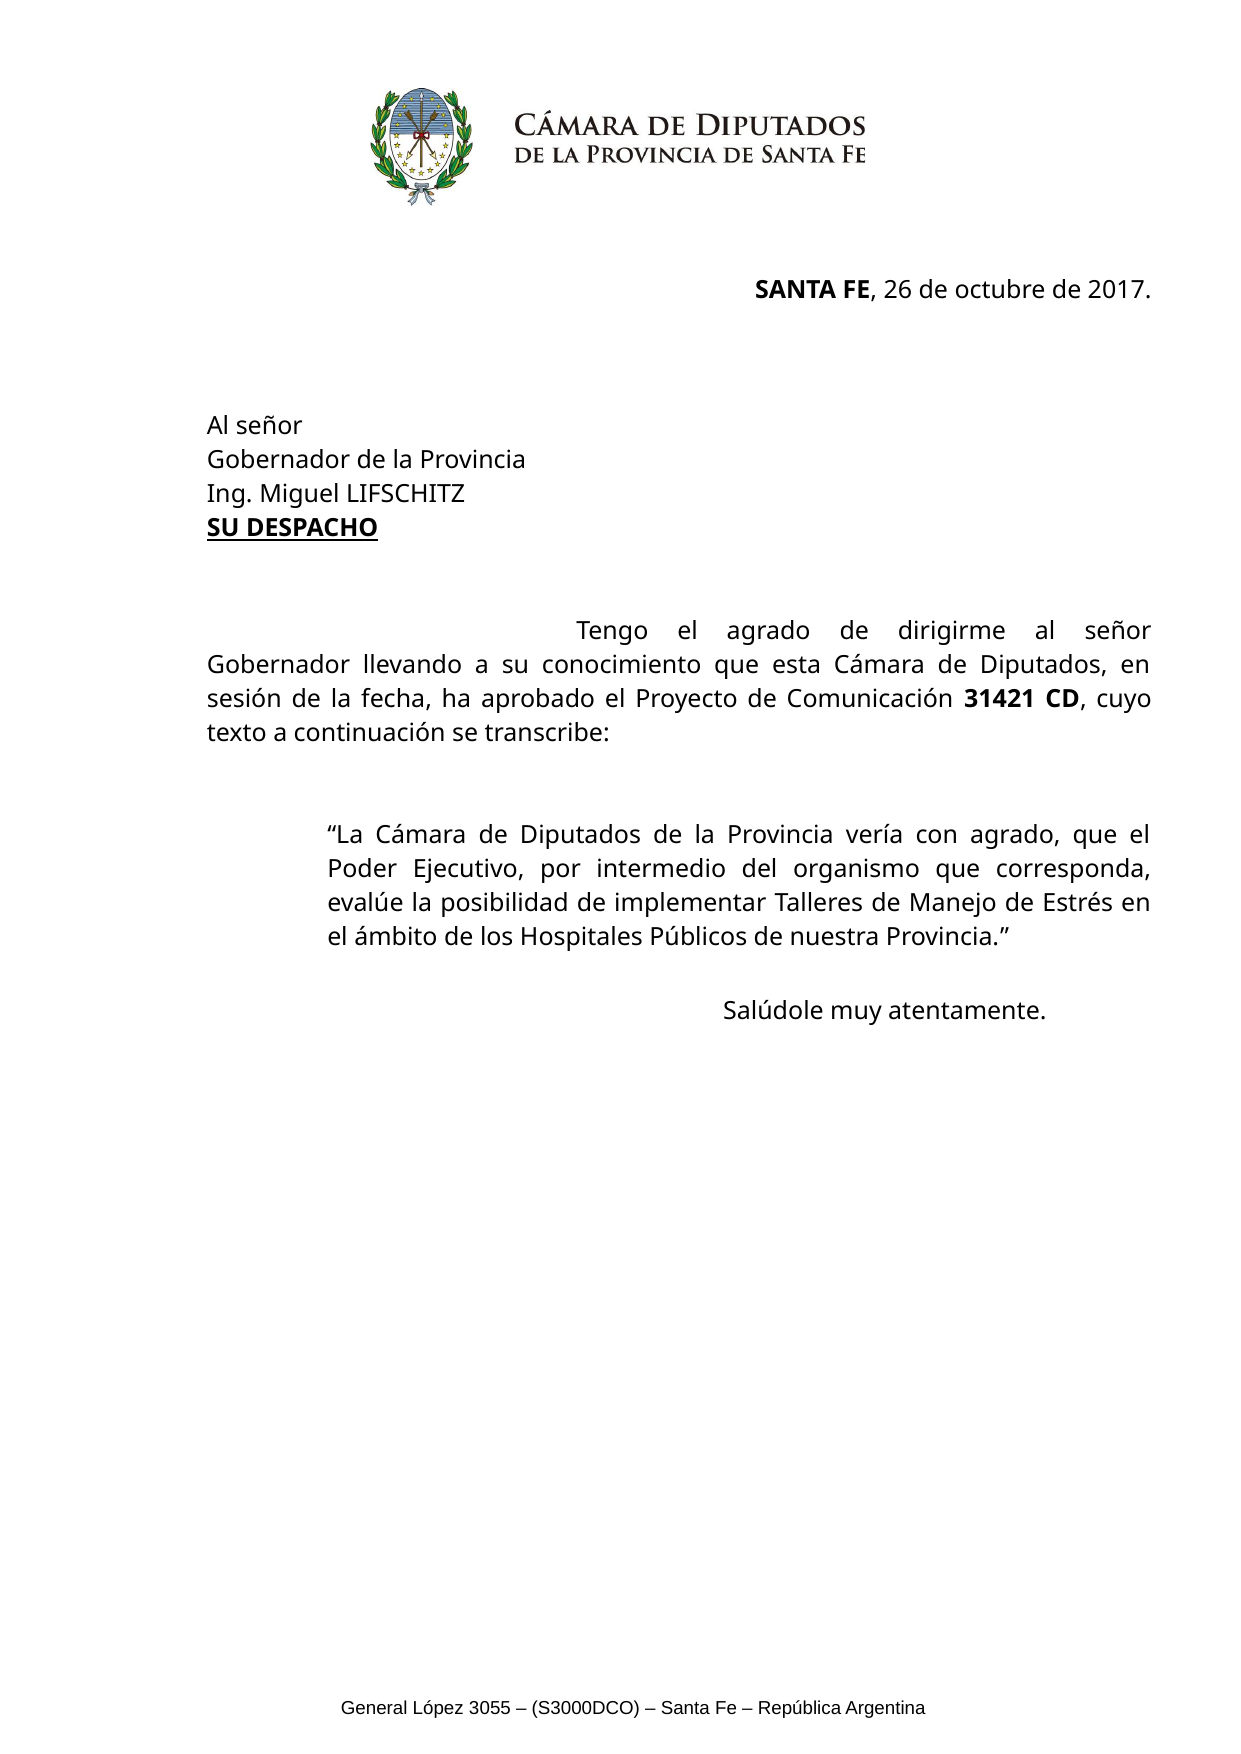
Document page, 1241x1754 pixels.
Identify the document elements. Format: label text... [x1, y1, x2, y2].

text Gobernador de la Provincia [207, 442, 1152, 476]
text Al señor [207, 408, 1152, 442]
text Salúdole muy atentamente. [649, 993, 1152, 1027]
text SANTA FE, 26 de octubre de 2017. [207, 272, 1152, 306]
text SU DESPACHO [207, 510, 1152, 544]
text “La Cámara de Diputados de la Provincia vería con agrado, que el Poder Ejecutivo, por intermedio del organismo que corresponda, evalúe la posibilidad de implementar Talleres de Manejo de Estrés en el ámbito de los Hospitales Públicos de nuestra Provincia.” [327, 817, 1152, 953]
picture [370, 88, 866, 210]
text Tengo el agrado de dirigirme al señor Gobernador llevando a su conocimiento que esta Cámara de Diputados, en sesión de la fecha, ha aprobado el Proyecto de Comunicación 31421 CD, cuyo texto a continuación se transcribe: [207, 612, 1152, 748]
text Ing. Miguel LIFSCHITZ [207, 476, 1152, 510]
